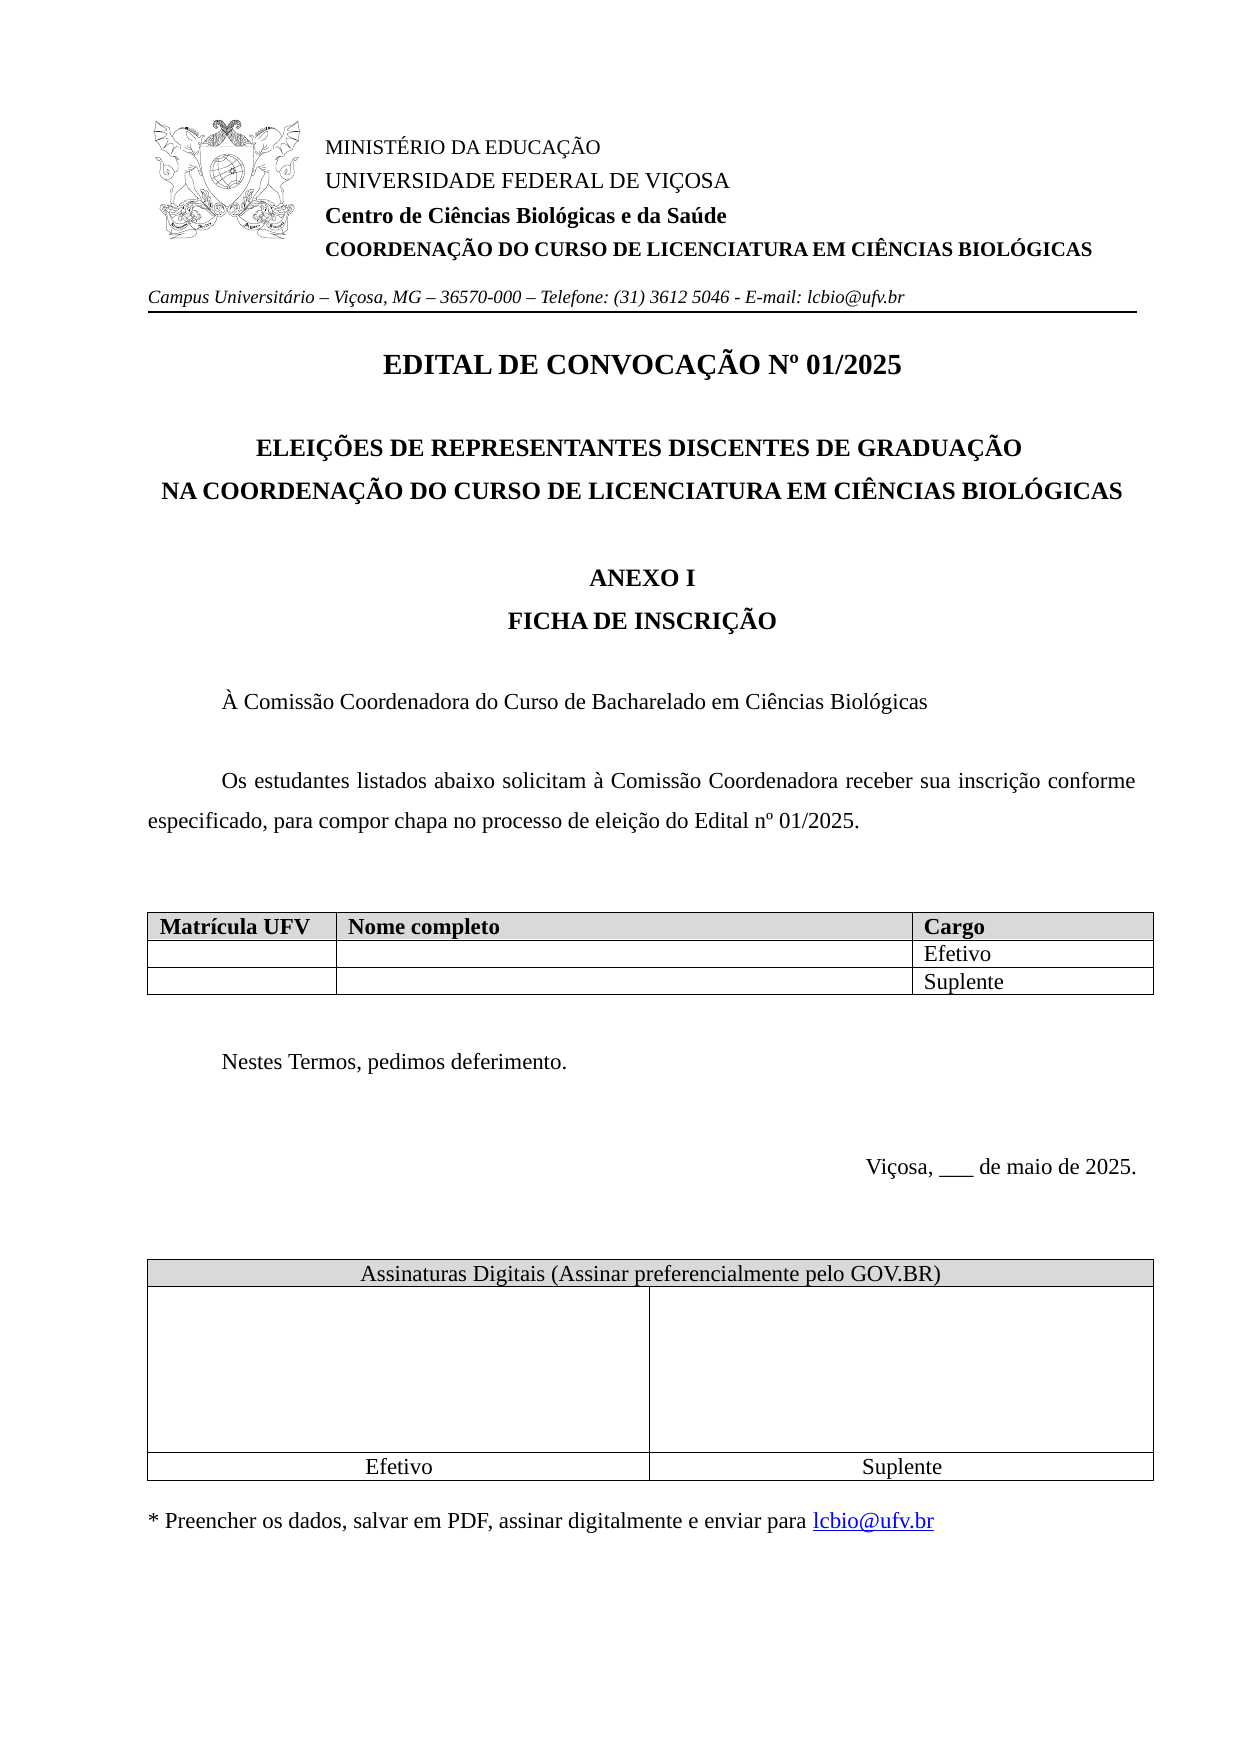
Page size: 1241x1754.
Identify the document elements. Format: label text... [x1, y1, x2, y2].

table_cell Suplente [650, 1453, 1153, 1479]
table_cell [148, 1287, 649, 1452]
text Centro de Ciências Biológicas e da Saúde [302, 202, 1137, 228]
text MINISTÉRIO DA EDUCAÇÃO [302, 135, 1137, 159]
text COORDENAÇÃO DO CURSO DE LICENCIATURA EM CIÊNCIAS BIOLÓGICAS [148, 237, 1137, 261]
text Os estudantes listados abaixo solicitam à Comissão Coordenadora receber sua inscrição conforme especificado, para compor chapa no processo de eleição do Edital nº 01/2025. [148, 767, 1137, 833]
table_cell Efetivo [148, 1453, 649, 1479]
table_cell Efetivo [913, 941, 1153, 967]
table_header Cargo [913, 913, 1153, 939]
table_header Assinaturas Digitais (Assinar preferencialmente pelo GOV.BR) [148, 1260, 1153, 1286]
text À Comissão Coordenadora do Curso de Bacharelado em Ciências Biológicas [148, 688, 1137, 715]
text UNIVERSIDADE FEDERAL DE VIÇOSA [302, 167, 1137, 193]
table_cell [337, 941, 912, 967]
text Viçosa, ___ de maio de 2025. [148, 1153, 1137, 1180]
text * Preencher os dados, salvar em PDF, assinar digitalmente e enviar para lcbio@ufv.br [148, 1507, 1137, 1533]
text Campus Universitário – Viçosa, MG – 36570-000 – Telefone: (31) 3612 5046 - E-mail: lcbio@ufv.br [148, 286, 1137, 311]
text ANEXO I [148, 563, 1137, 591]
text ELEIÇÕES DE REPRESENTANTES DISCENTES DE GRADUAÇÃO NA COORDENAÇÃO DO CURSO DE LICENCIATURA EM CIÊNCIAS BIOLÓGICAS [148, 433, 1137, 505]
table_header Matrícula UFV [148, 913, 336, 939]
table_header Nome completo [337, 913, 912, 939]
table_cell [337, 968, 912, 994]
text FICHA DE INSCRIÇÃO [148, 606, 1137, 634]
table_cell [148, 941, 336, 967]
subtitle EDITAL DE CONVOCAÇÃO Nº 01/2025 [148, 347, 1137, 381]
table_cell [148, 968, 336, 994]
text Nestes Termos, pedimos deferimento. [148, 1048, 1137, 1074]
table_cell Suplente [913, 968, 1153, 994]
table_cell [650, 1287, 1153, 1452]
